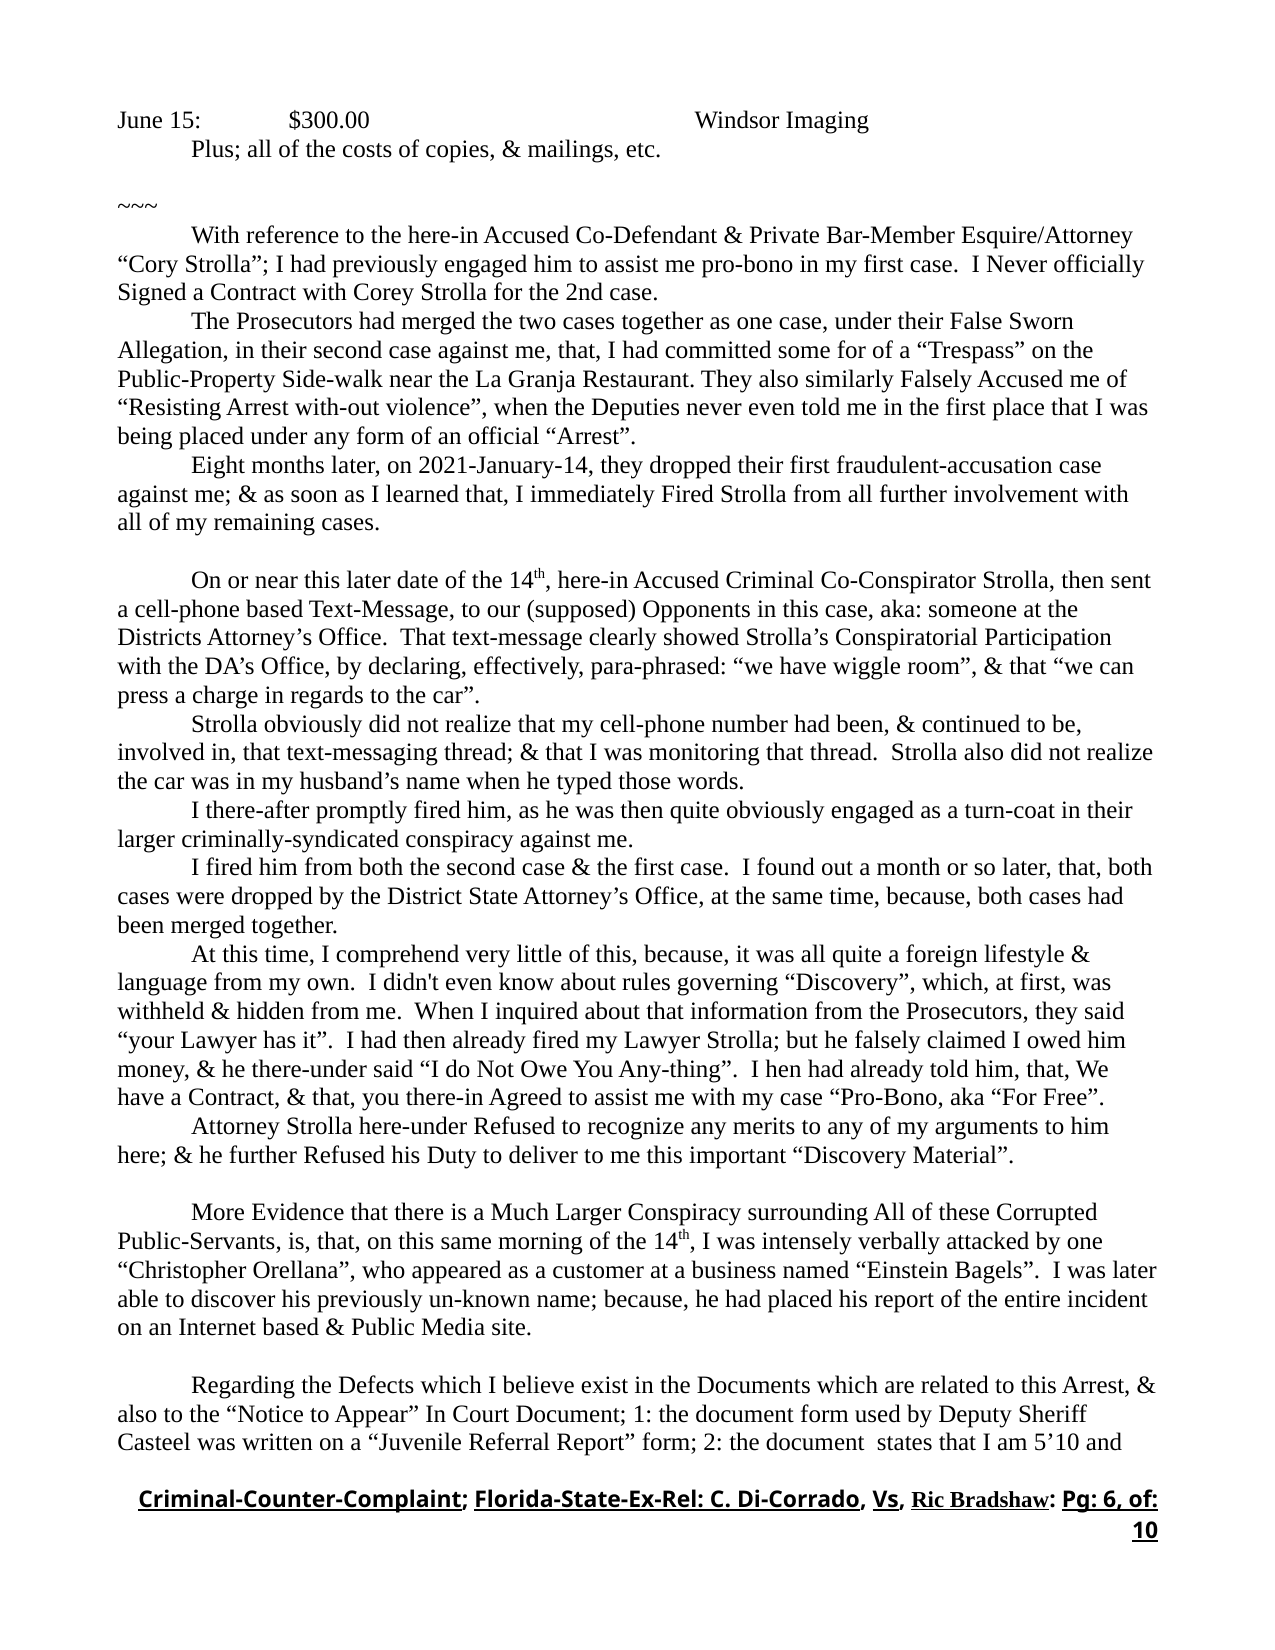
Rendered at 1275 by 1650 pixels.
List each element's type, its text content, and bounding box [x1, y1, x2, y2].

text June 15: $300.00 Windsor Imaging [117, 105, 1158, 134]
text On or near this later date of the 14th, here-in Accused Criminal Co-Conspirator Strolla, then sent a cell-phone based Text-Message, to our (supposed) Opponents in this case, aka: someone at the Districts Attorney’s Office. That text-message clearly showed Strolla’s Conspiratorial Participation with the DA’s Office, by declaring, effectively, para-phrased: “we have wiggle room”, & that “we can press a charge in regards to the car”. Strolla obviously did not realize that my cell-phone number had been, & continued to be, involved in, that text-messaging thread; & that I was monitoring that thread. Strolla also did not realize the car was in my husband’s name when he typed those words. I there-after promptly fired him, as he was then quite obviously engaged as a turn-coat in their larger criminally-syndicated conspiracy against me. [117, 565, 1158, 852]
text More Evidence that there is a Much Larger Conspiracy surrounding All of these Corrupted Public-Servants, is, that, on this same morning of the 14th, I was intensely verbally attacked by one “Christopher Orellana”, who appeared as a customer at a business named “Einstein Bagels”. I was later able to discover his previously un-known name; because, he had placed his report of the entire incident on an Internet based & Public Media site. [117, 1197, 1158, 1341]
text Plus; all of the costs of copies, & mailings, etc. [117, 134, 1158, 162]
text At this time, I comprehend very little of this, because, it was all quite a foreign lifestyle & language from my own. I didn't even know about rules governing “Discovery”, which, at first, was withheld & hidden from me. When I inquired about that information from the Prosecutors, they said “your Lawyer has it”. I had then already fired my Lawyer Strolla; but he falsely claimed I owed him money, & he there-under said “I do Not Owe You Any-thing”. I hen had already told him, that, We have a Contract, & that, you there-in Agreed to assist me with my case “Pro-Bono, aka “For Free”. [117, 939, 1158, 1111]
text I fired him from both the second case & the first case. I found out a month or so later, that, both cases were dropped by the District State Attorney’s Office, at the same time, because, both cases had been merged together. [117, 852, 1158, 939]
text Eight months later, on 2021-January-14, they dropped their first fraudulent-accusation case against me; & as soon as I learned that, I immediately Fired Strolla from all further involvement with all of my remaining cases. [117, 450, 1158, 536]
text Regarding the Defects which I believe exist in the Documents which are related to this Arrest, & also to the “Notice to Appear” In Court Document; 1: the document form used by Deputy Sheriff Casteel was written on a “Juvenile Referral Report” form; 2: the document states that I am 5’10 and [117, 1341, 1158, 1456]
text With reference to the here-in Accused Co-Defendant & Private Bar-Member Esquire/Attorney “Cory Strolla”; I had previously engaged him to assist me pro-bono in my first case. I Never officially Signed a Contract with Corey Strolla for the 2nd case. The Prosecutors had merged the two cases together as one case, under their False Sworn Allegation, in their second case against me, that, I had committed some for of a “Trespass” on the Public-Property Side-walk near the La Granja Restaurant. They also similarly Falsely Accused me of “Resisting Arrest with-out violence”, when the Deputies never even told me in the first place that I was being placed under any form of an official “Arrest”. [117, 220, 1158, 450]
text Attorney Strolla here-under Refused to recognize any merits to any of my arguments to him here; & he further Refused his Duty to deliver to me this important “Discovery Material”. [117, 1111, 1158, 1169]
text ~~~ [117, 162, 1158, 220]
